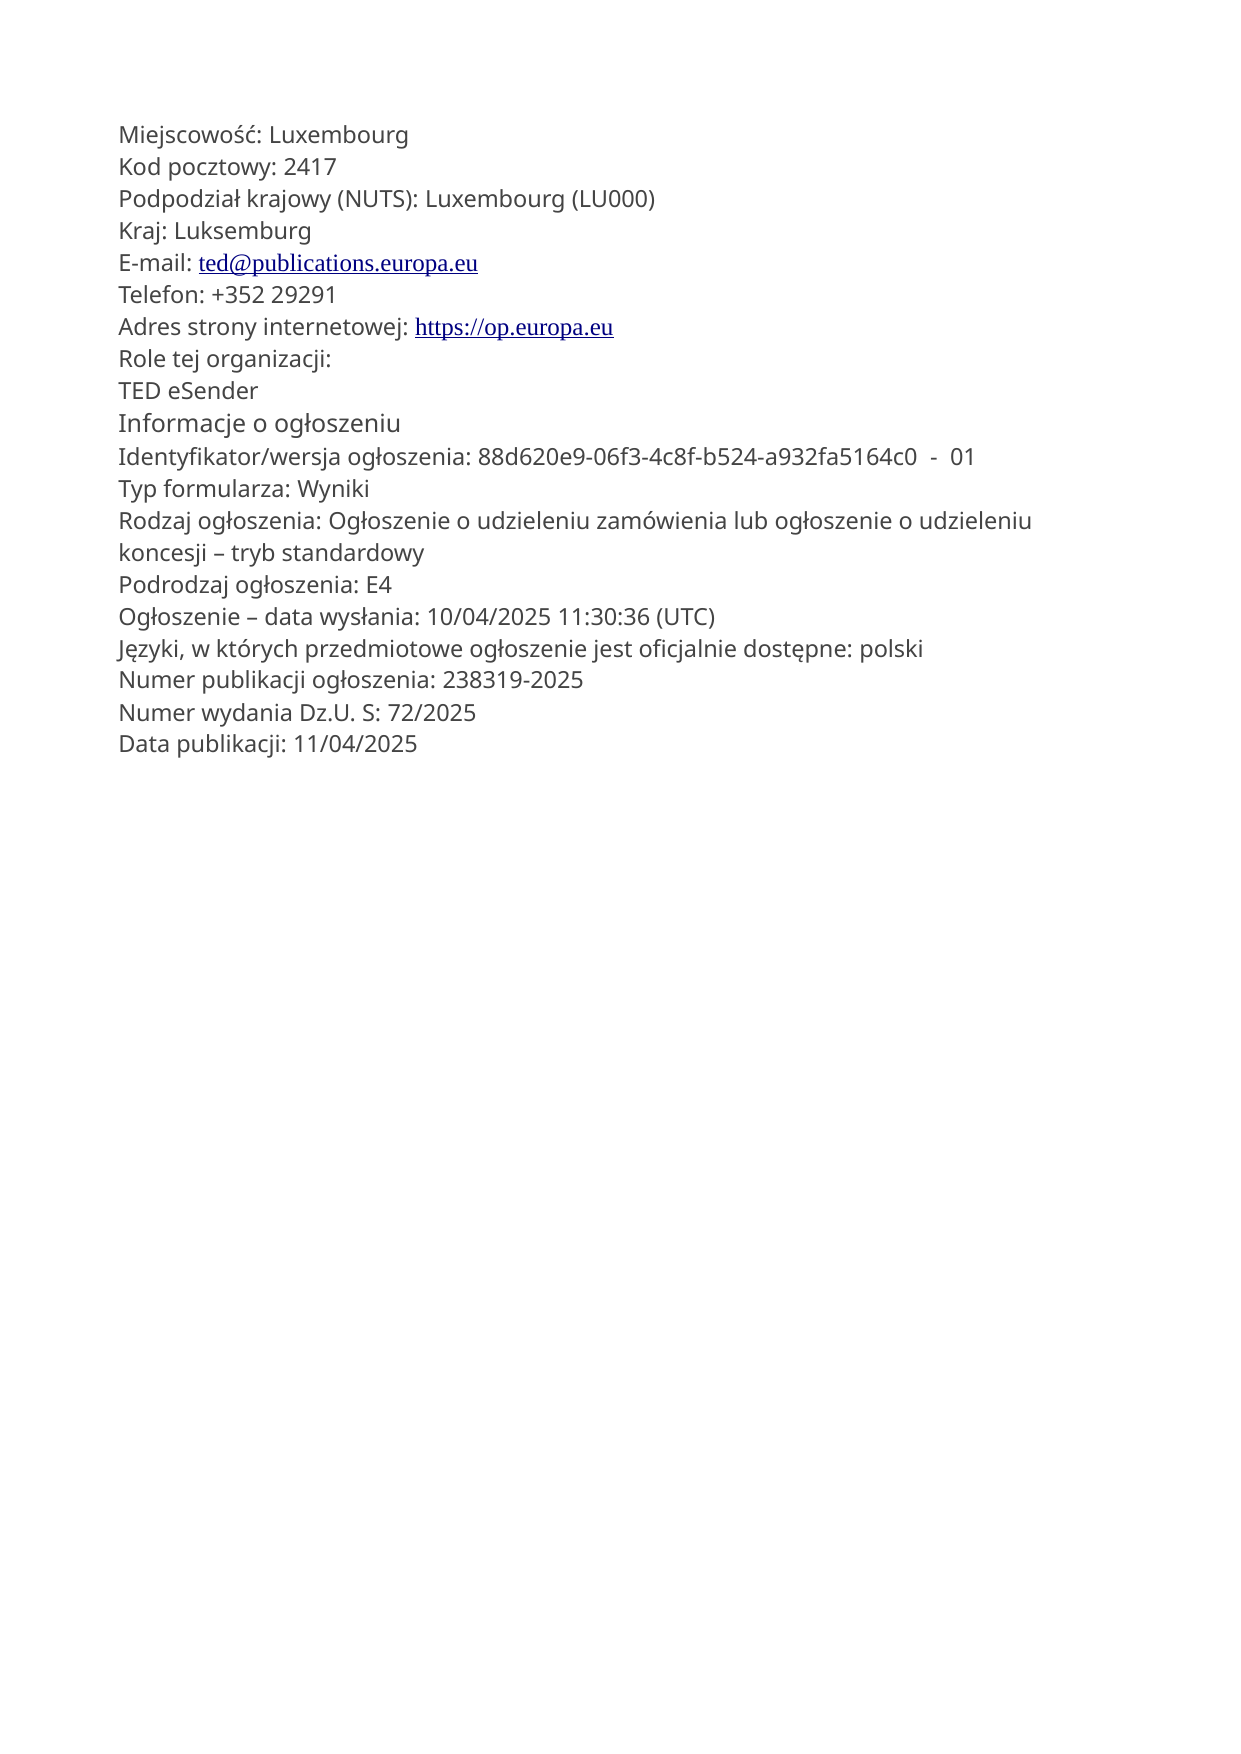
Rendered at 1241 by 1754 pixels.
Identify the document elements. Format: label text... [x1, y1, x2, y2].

text Podrodzaj ogłoszenia: E4 [118, 568, 1122, 600]
text Kraj: Luksemburg [118, 214, 1122, 246]
text Data publikacji: 11/04/2025 [118, 728, 1122, 760]
text Miejscowość: Luxembourg [118, 118, 1122, 150]
text Adres strony internetowej: https://op.europa.eu [118, 310, 1122, 342]
text E-mail: ted@publications.europa.eu [118, 246, 1122, 278]
text Rodzaj ogłoszenia: Ogłoszenie o udzieleniu zamówienia lub ogłoszenie o udzieleniu koncesji – tryb standardowy [118, 504, 1122, 568]
text Języki, w których przedmiotowe ogłoszenie jest oficjalnie dostępne: polski [118, 632, 1122, 664]
text Numer wydania Dz.U. S: 72/2025 [118, 696, 1122, 728]
text Informacje o ogłoszeniu [118, 406, 1122, 440]
text Podpodział krajowy (NUTS): Luxembourg (LU000) [118, 182, 1122, 214]
text Numer publikacji ogłoszenia: 238319-2025 [118, 664, 1122, 696]
text Identyfikator/wersja ogłoszenia: 88d620e9-06f3-4c8f-b524-a932fa5164c0 - 01 [118, 440, 1122, 472]
text Role tej organizacji: [118, 342, 1122, 374]
text Typ formularza: Wyniki [118, 472, 1122, 504]
text Ogłoszenie – data wysłania: 10/04/2025 11:30:36 (UTC) [118, 600, 1122, 632]
text Kod pocztowy: 2417 [118, 150, 1122, 182]
text TED eSender [118, 374, 1122, 406]
text Telefon: +352 29291 [118, 278, 1122, 310]
